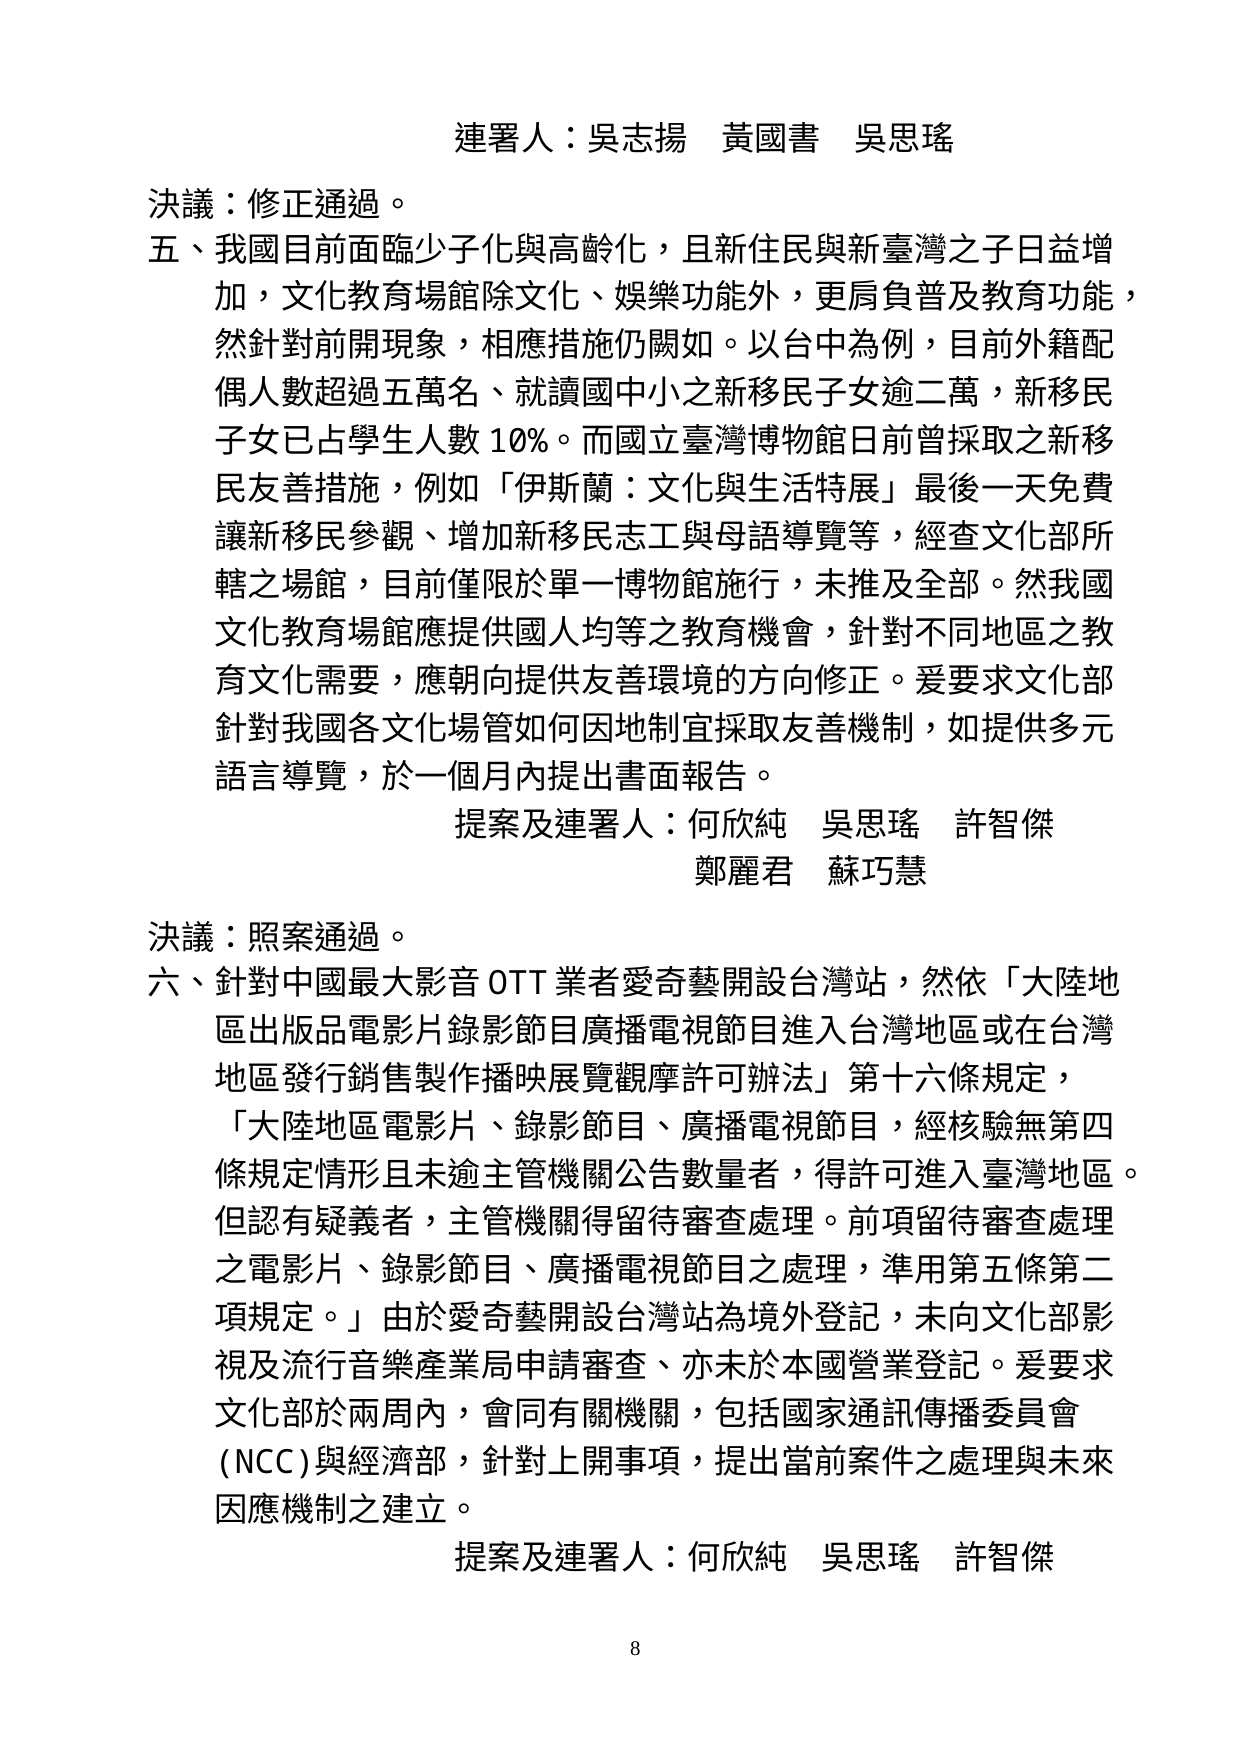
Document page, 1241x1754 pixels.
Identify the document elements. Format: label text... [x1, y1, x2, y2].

text 提案及連署人：何欣純 吳思瑤 許智傑 [148, 1531, 1122, 1579]
text 五、我國目前面臨少子化與高齡化，且新住民與新臺灣之子日益增加，文化教育場館除文化、娛樂功能外，更肩負普及教育功能，然針對前開現象，相應措施仍闕如。以台中為例，目前外籍配偶人數超過五萬名、就讀國中小之新移民子女逾二萬，新移民子女已占學生人數10%。而國立臺灣博物館日前曾採取之新移民友善措施，例如「伊斯蘭：文化與生活特展」最後一天免費讓新移民參觀、增加新移民志工與母語導覽等，經查文化部所轄之場館，目前僅限於單一博物館施行，未推及全部。然我國文化教育場館應提供國人均等之教育機會，針對不同地區之教育文化需要，應朝向提供友善環境的方向修正。爰要求文化部針對我國各文化場管如何因地制宜採取友善機制，如提供多元語言導覽，於一個月內提出書面報告。 [148, 223, 1122, 798]
text 連署人：吳志揚 黃國書 吳思瑤 [148, 112, 1122, 160]
text 鄭麗君 蘇巧慧 [148, 846, 1122, 893]
text 提案及連署人：何欣純 吳思瑤 許智傑 [148, 798, 1122, 846]
text 決議：照案通過。 [148, 893, 1122, 956]
text 決議：修正通過。 [148, 160, 1122, 223]
text 六、針對中國最大影音OTT業者愛奇藝開設台灣站，然依「大陸地區出版品電影片錄影節目廣播電視節目進入台灣地區或在台灣地區發行銷售製作播映展覽觀摩許可辦法」第十六條規定，「大陸地區電影片、錄影節目、廣播電視節目，經核驗無第四條規定情形且未逾主管機關公告數量者，得許可進入臺灣地區。但認有疑義者，主管機關得留待審查處理。前項留待審查處理之電影片、錄影節目、廣播電視節目之處理，準用第五條第二項規定。」由於愛奇藝開設台灣站為境外登記，未向文化部影視及流行音樂產業局申請審查、亦未於本國營業登記。爰要求文化部於兩周內，會同有關機關，包括國家通訊傳播委員會(NCC)與經濟部，針對上開事項，提出當前案件之處理與未來因應機制之建立。 [148, 956, 1122, 1531]
